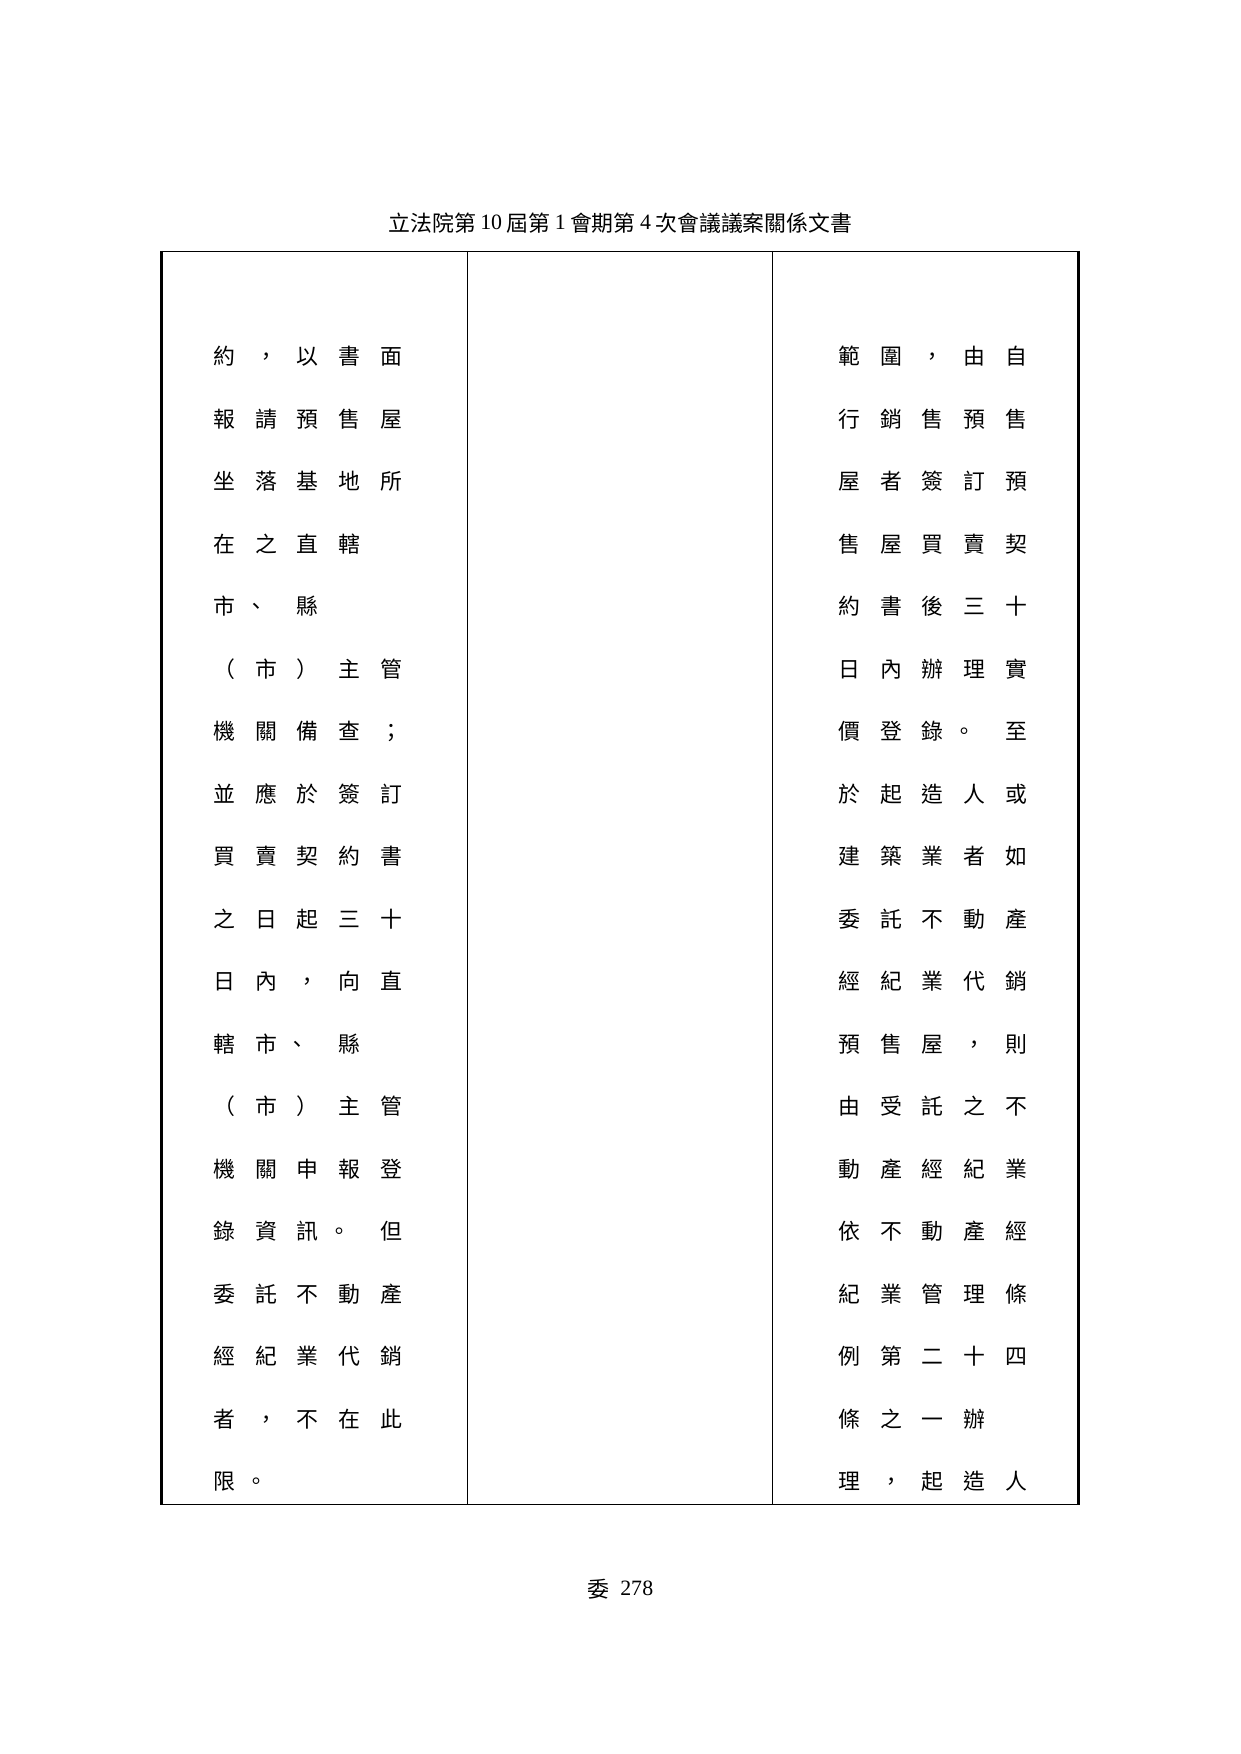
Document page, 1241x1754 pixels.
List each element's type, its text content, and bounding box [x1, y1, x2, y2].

table_cell [468, 252, 772, 1504]
table_cell 約，以書面報請預售屋坐落基地所在之直轄市、縣（市）主管機關備查；並應於簽訂買賣契約書之日起三十日內，向直轄市、縣（市）主管機關申報登錄資訊。但委託不動產經紀業代銷者，不在此限。 [163, 252, 467, 1504]
table_cell 範圍，由自行銷售預售屋者簽訂預售屋買賣契約書後三十日內辦理實價登錄。至於起造人或建築業者如委託不動產經紀業代銷預售屋，則由受託之不動產經紀業依不動產經紀業管理條例第二十四條之一辦理，起造人 [773, 252, 1077, 1504]
